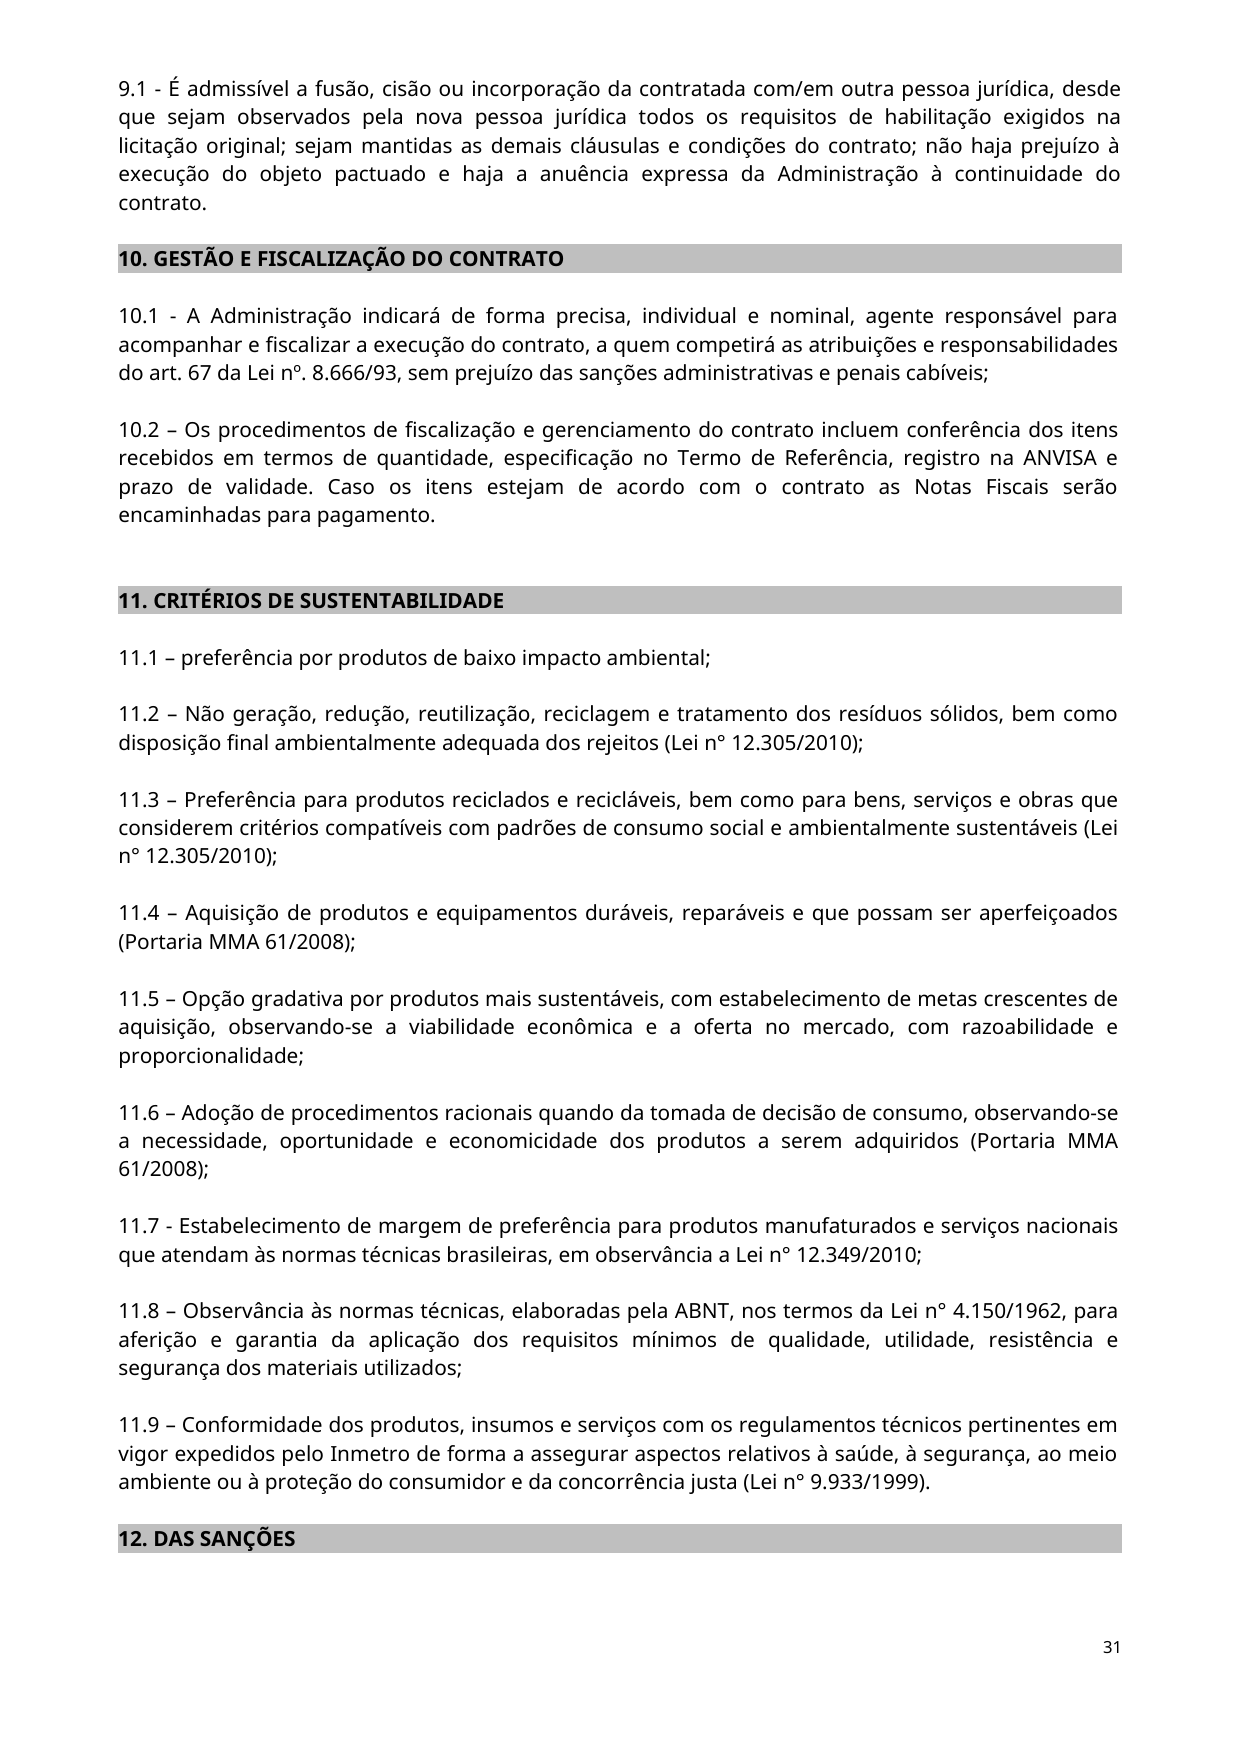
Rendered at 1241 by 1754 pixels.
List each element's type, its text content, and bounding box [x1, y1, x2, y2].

text 10. GESTÃO E FISCALIZAÇÃO DO CONTRATO [118, 244, 1122, 273]
text 11.8 – Observância às normas técnicas, elaboradas pela ABNT, nos termos da Lei n° 4.150/1962, para aferição e garantia da aplicação dos requisitos mínimos de qualidade, utilidade, resistência e segurança dos materiais utilizados; [118, 1297, 1120, 1382]
text 9.1 - É admissível a fusão, cisão ou incorporação da contratada com/em outra pessoa jurídica, desde que sejam observados pela nova pessoa jurídica todos os requisitos de habilitação exigidos na licitação original; sejam mantidas as demais cláusulas e condições do contrato; não haja prejuízo à execução do objeto pactuado e haja a anuência expressa da Administração à continuidade do contrato. [118, 74, 1122, 216]
text 11.9 – Conformidade dos produtos, insumos e serviços com os regulamentos técnicos pertinentes em vigor expedidos pelo Inmetro de forma a assegurar aspectos relativos à saúde, à segurança, ao meio ambiente ou à proteção do consumidor e da concorrência justa (Lei n° 9.933/1999). [118, 1410, 1120, 1496]
text 11. CRITÉRIOS DE SUSTENTABILIDADE [118, 586, 1122, 614]
text 11.7 - Estabelecimento de margem de preferência para produtos manufaturados e serviços nacionais que atendam às normas técnicas brasileiras, em observância a Lei n° 12.349/2010; [118, 1211, 1120, 1268]
text 11.1 – preferência por produtos de baixo impacto ambiental; [118, 643, 1120, 671]
text 11.2 – Não geração, redução, reutilização, reciclagem e tratamento dos resíduos sólidos, bem como disposição final ambientalmente adequada dos rejeitos (Lei n° 12.305/2010); [118, 699, 1120, 756]
text 11.3 – Preferência para produtos reciclados e recicláveis, bem como para bens, serviços e obras que considerem critérios compatíveis com padrões de consumo social e ambientalmente sustentáveis (Lei n° 12.305/2010); [118, 785, 1120, 870]
text 12. DAS SANÇÕES [118, 1524, 1122, 1553]
text 11.4 – Aquisição de produtos e equipamentos duráveis, reparáveis e que possam ser aperfeiçoados (Portaria MMA 61/2008); [118, 898, 1120, 955]
text 10.1 - A Administração indicará de forma precisa, individual e nominal, agente responsável para acompanhar e fiscalizar a execução do contrato, a quem competirá as atribuições e responsabilidades do art. 67 da Lei nº. 8.666/93, sem prejuízo das sanções administrativas e penais cabíveis; [118, 301, 1120, 387]
text 11.6 – Adoção de procedimentos racionais quando da tomada de decisão de consumo, observando-se a necessidade, oportunidade e economicidade dos produtos a serem adquiridos (Portaria MMA 61/2008); [118, 1098, 1120, 1183]
text 11.5 – Opção gradativa por produtos mais sustentáveis, com estabelecimento de metas crescentes de aquisição, observando-se a viabilidade econômica e a oferta no mercado, com razoabilidade e proporcionalidade; [118, 984, 1120, 1069]
text 10.2 – Os procedimentos de fiscalização e gerenciamento do contrato incluem conferência dos itens recebidos em termos de quantidade, especificação no Termo de Referência, registro na ANVISA e prazo de validade. Caso os itens estejam de acordo com o contrato as Notas Fiscais serão encaminhadas para pagamento. [118, 415, 1120, 529]
